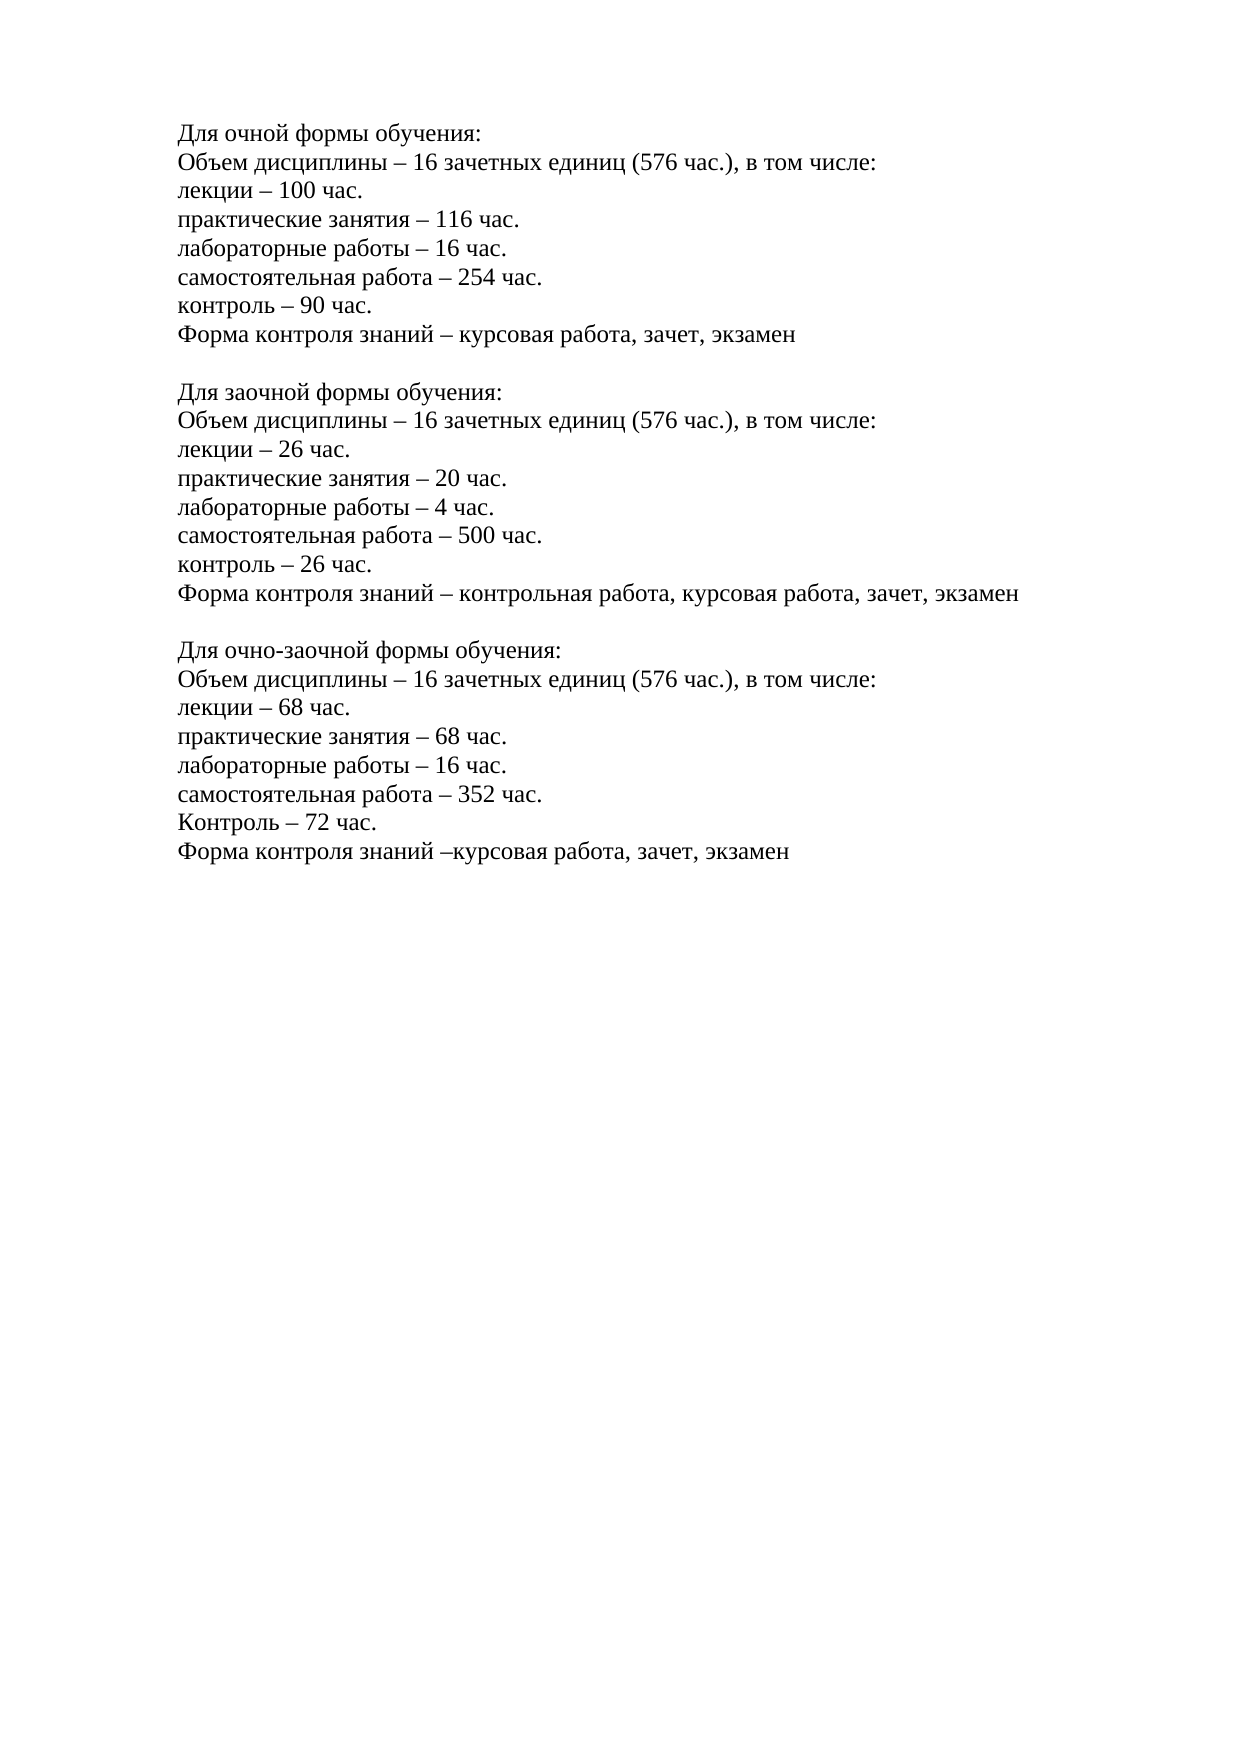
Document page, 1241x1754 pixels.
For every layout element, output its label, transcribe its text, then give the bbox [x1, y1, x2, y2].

text Для заочной формы обучения: [177, 377, 1152, 406]
text лабораторные работы – 4 час. [177, 492, 1152, 521]
text лекции – 26 час. [177, 434, 1152, 463]
text Форма контроля знаний – курсовая работа, зачет, экзамен [177, 319, 1152, 348]
text Объем дисциплины – 16 зачетных единиц (576 час.), в том числе: [177, 147, 1152, 176]
text лекции – 100 час. [177, 176, 1152, 204]
text Форма контроля знаний – контрольная работа, курсовая работа, зачет, экзамен [177, 578, 1152, 607]
text практические занятия – 116 час. [177, 204, 1152, 233]
text Объем дисциплины – 16 зачетных единиц (576 час.), в том числе: [177, 664, 1152, 692]
text Форма контроля знаний –курсовая работа, зачет, экзамен [177, 836, 1152, 865]
text практические занятия – 68 час. [177, 721, 1152, 750]
text Объем дисциплины – 16 зачетных единиц (576 час.), в том числе: [177, 406, 1152, 434]
text самостоятельная работа – 500 час. [177, 521, 1152, 549]
text Для очной формы обучения: [177, 118, 1152, 147]
text контроль – 26 час. [177, 549, 1152, 578]
text практические занятия – 20 час. [177, 463, 1152, 492]
text самостоятельная работа – 254 час. [177, 262, 1152, 291]
text Контроль – 72 час. [177, 807, 1152, 836]
text лекции – 68 час. [177, 692, 1152, 721]
text контроль – 90 час. [177, 291, 1152, 319]
text лабораторные работы – 16 час. [177, 233, 1152, 262]
text самостоятельная работа – 352 час. [177, 779, 1152, 807]
text Для очно-заочной формы обучения: [177, 635, 1152, 664]
text лабораторные работы – 16 час. [177, 750, 1152, 779]
